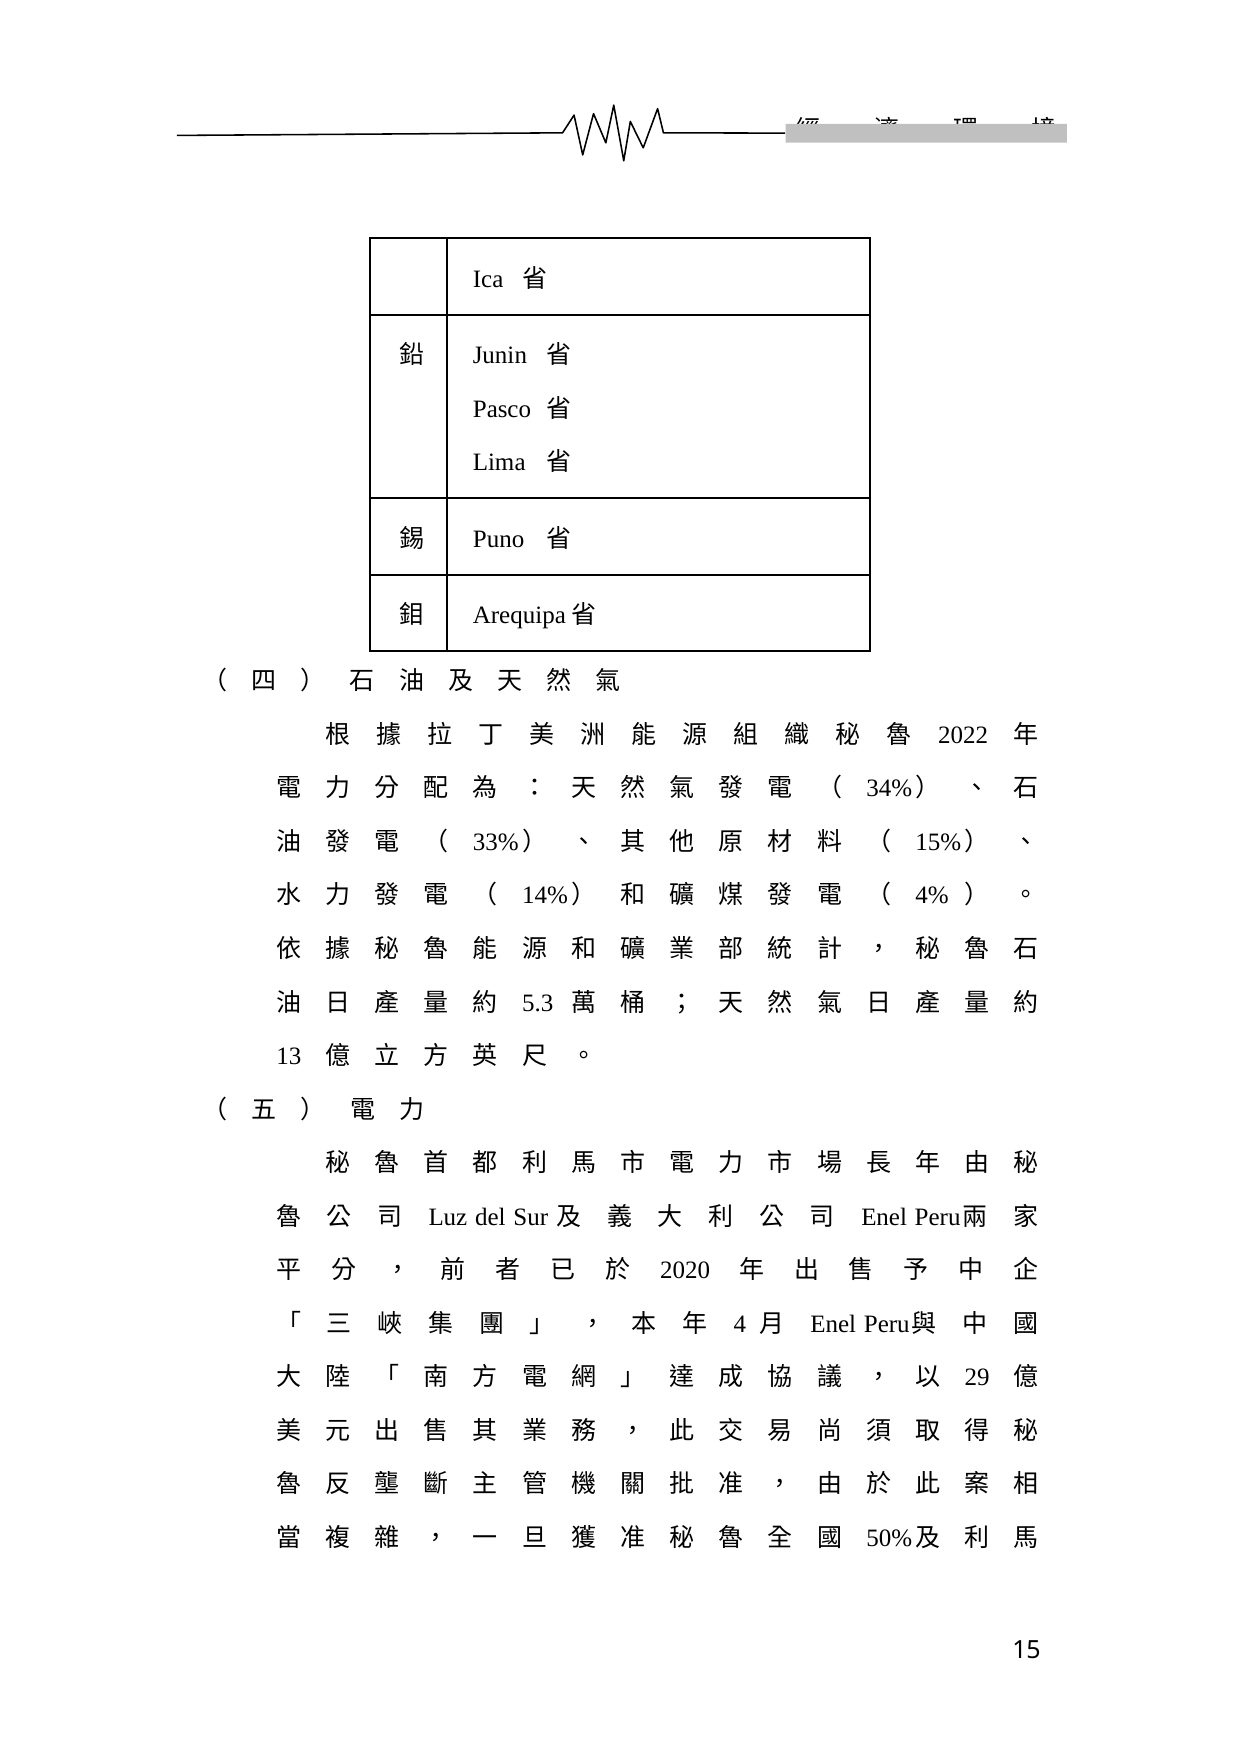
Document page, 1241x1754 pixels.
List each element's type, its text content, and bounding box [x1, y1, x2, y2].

table_cell 鉬 [371, 576, 446, 650]
table_cell [371, 239, 446, 314]
table_cell 錫 [371, 499, 446, 574]
text 根據拉丁美洲能源組織秘魯2022年電力分配為：天然氣發電（34%）、石油發電（33%）、其他原材料（15%）、水力發電（14%）和礦煤發電（4%）。依據秘魯能源和礦業部統計，秘魯石油日產量約5.3萬桶；天然氣日產量約13億立方英尺。 [276, 706, 1063, 1081]
text （四）石油及天然氣 [202, 652, 1063, 706]
table_cell Arequipa省 [448, 576, 869, 650]
table_cell Ica省 [448, 239, 869, 314]
text 秘魯首都利馬市電力市場長年由秘魯公司Luz del Sur及義大利公司Enel Peru兩家平分，前者已於2020年出售予中企「三峽集團」，本年4月Enel Peru與中國大陸「南方電網」達成協議，以29億美元出售其業務，此交易尚須取得秘魯反壟斷主管機關批准，由於此案相當複雜，一旦獲准秘魯全國50%及利馬市100%電力供應均將落入中企手中，因此主管機關須徵詢利害關係人意見，相關審理程序至少需175個工作天（即8個月）。 [276, 1134, 1063, 1562]
table_cell Junin省 Pasco省 Lima省 [448, 316, 869, 497]
text （五）電力 [202, 1081, 1063, 1134]
table_cell Puno省 [448, 499, 869, 574]
table_cell 鉛 [371, 316, 446, 497]
